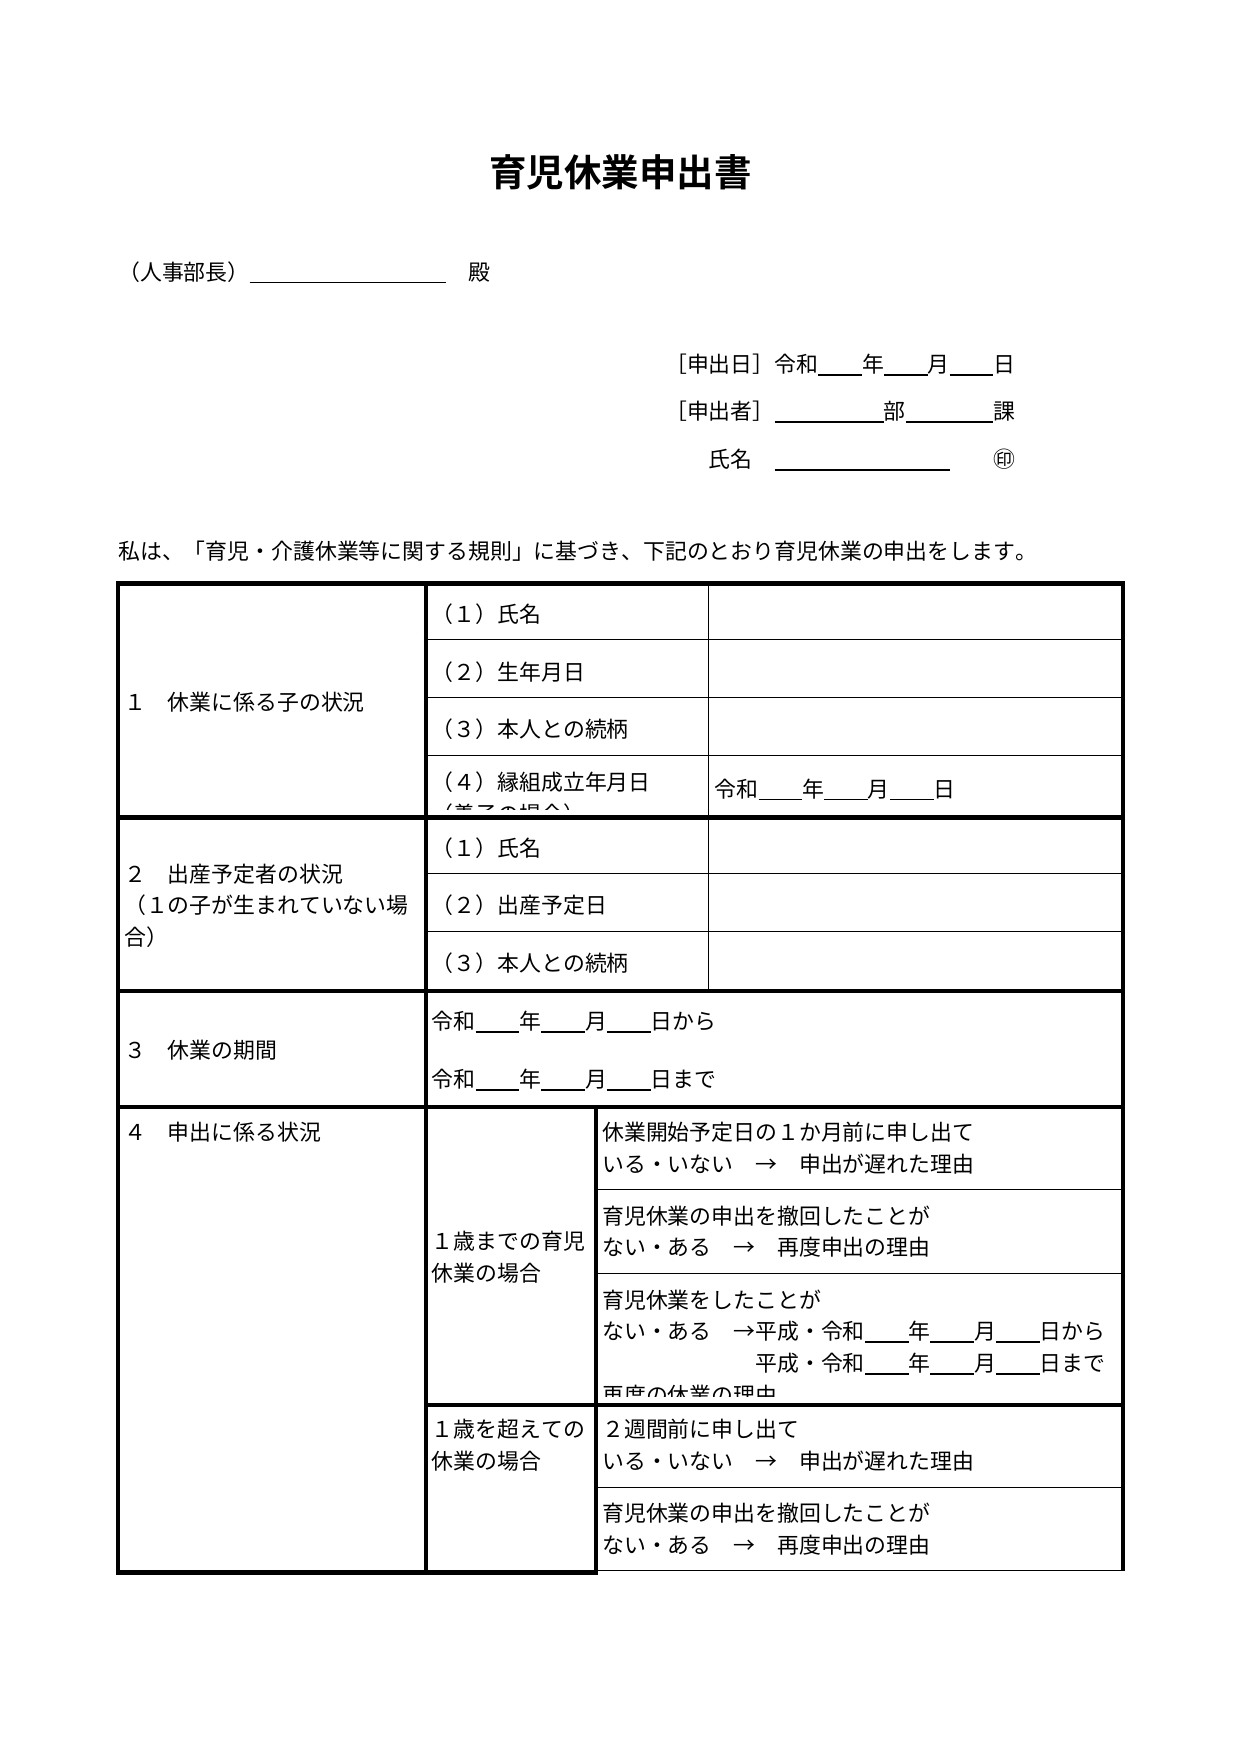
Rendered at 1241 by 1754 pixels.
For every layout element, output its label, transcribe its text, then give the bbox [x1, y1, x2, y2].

table_cell [709, 698, 1121, 755]
table_cell （２）生年月日 [428, 640, 708, 697]
text 氏名 ㊞ [118, 442, 1122, 473]
table_cell 育児休業の申出を撤回したことが ない・ある → 再度申出の理由 〔 〕 [598, 1488, 1121, 1570]
table_cell 令和 年 月 日から [428, 993, 1121, 1047]
table_cell １歳までの育児休業の場合 [428, 1109, 594, 1403]
table_cell 育児休業の申出を撤回したことが ない・ある → 再度申出の理由 〔 〕 [598, 1190, 1121, 1273]
table_cell [709, 820, 1121, 873]
table_cell ２週間前に申し出て いる・いない → 申出が遅れた理由 〔 〕 [598, 1407, 1121, 1486]
text ［申出日］令和 年 月 日 [118, 347, 1122, 378]
table_cell ３ 休業の期間 [120, 993, 424, 1105]
text 私は、「育児・介護休業等に関する規則」に基づき、下記のとおり育児休業の申出をします。 [118, 534, 1122, 566]
table_cell （３）本人との続柄 [428, 932, 708, 989]
text ［申出者］ 部 課 [118, 394, 1122, 426]
table_cell 育児休業をしたことが ない・ある →平成・令和 年 月 日から 平成・令和 年 月 日まで 再度の休業の理由 〔 〕 [598, 1274, 1121, 1403]
table_cell （４）縁組成立年月日 （養子の場合） [428, 756, 708, 815]
table_cell 休業開始予定日の１か月前に申し出て いる・いない → 申出が遅れた理由 〔 〕 [598, 1109, 1121, 1189]
text （人事部長） 殿 [118, 254, 1122, 286]
table_cell １歳を超えての休業の場合 [428, 1407, 594, 1570]
table_header （１）氏名 [428, 586, 708, 639]
table_cell 令和 年 月 日まで [428, 1047, 1121, 1105]
table_cell ２ 出産予定者の状況 （１の子が生まれていない場合） [120, 820, 424, 989]
table_cell [709, 932, 1121, 989]
title 育児休業申出書 [118, 143, 1122, 197]
table_header [709, 586, 1121, 639]
table_cell （３）本人との続柄 [428, 698, 708, 755]
table_cell 令和 年 月 日 [709, 756, 1121, 815]
table_cell （１）氏名 [428, 820, 708, 873]
table_header １ 休業に係る子の状況 [120, 586, 424, 815]
table_cell （２）出産予定日 [428, 874, 708, 931]
table_cell [709, 640, 1121, 697]
table_cell [709, 874, 1121, 931]
table_cell ４ 申出に係る状況 [120, 1109, 424, 1570]
